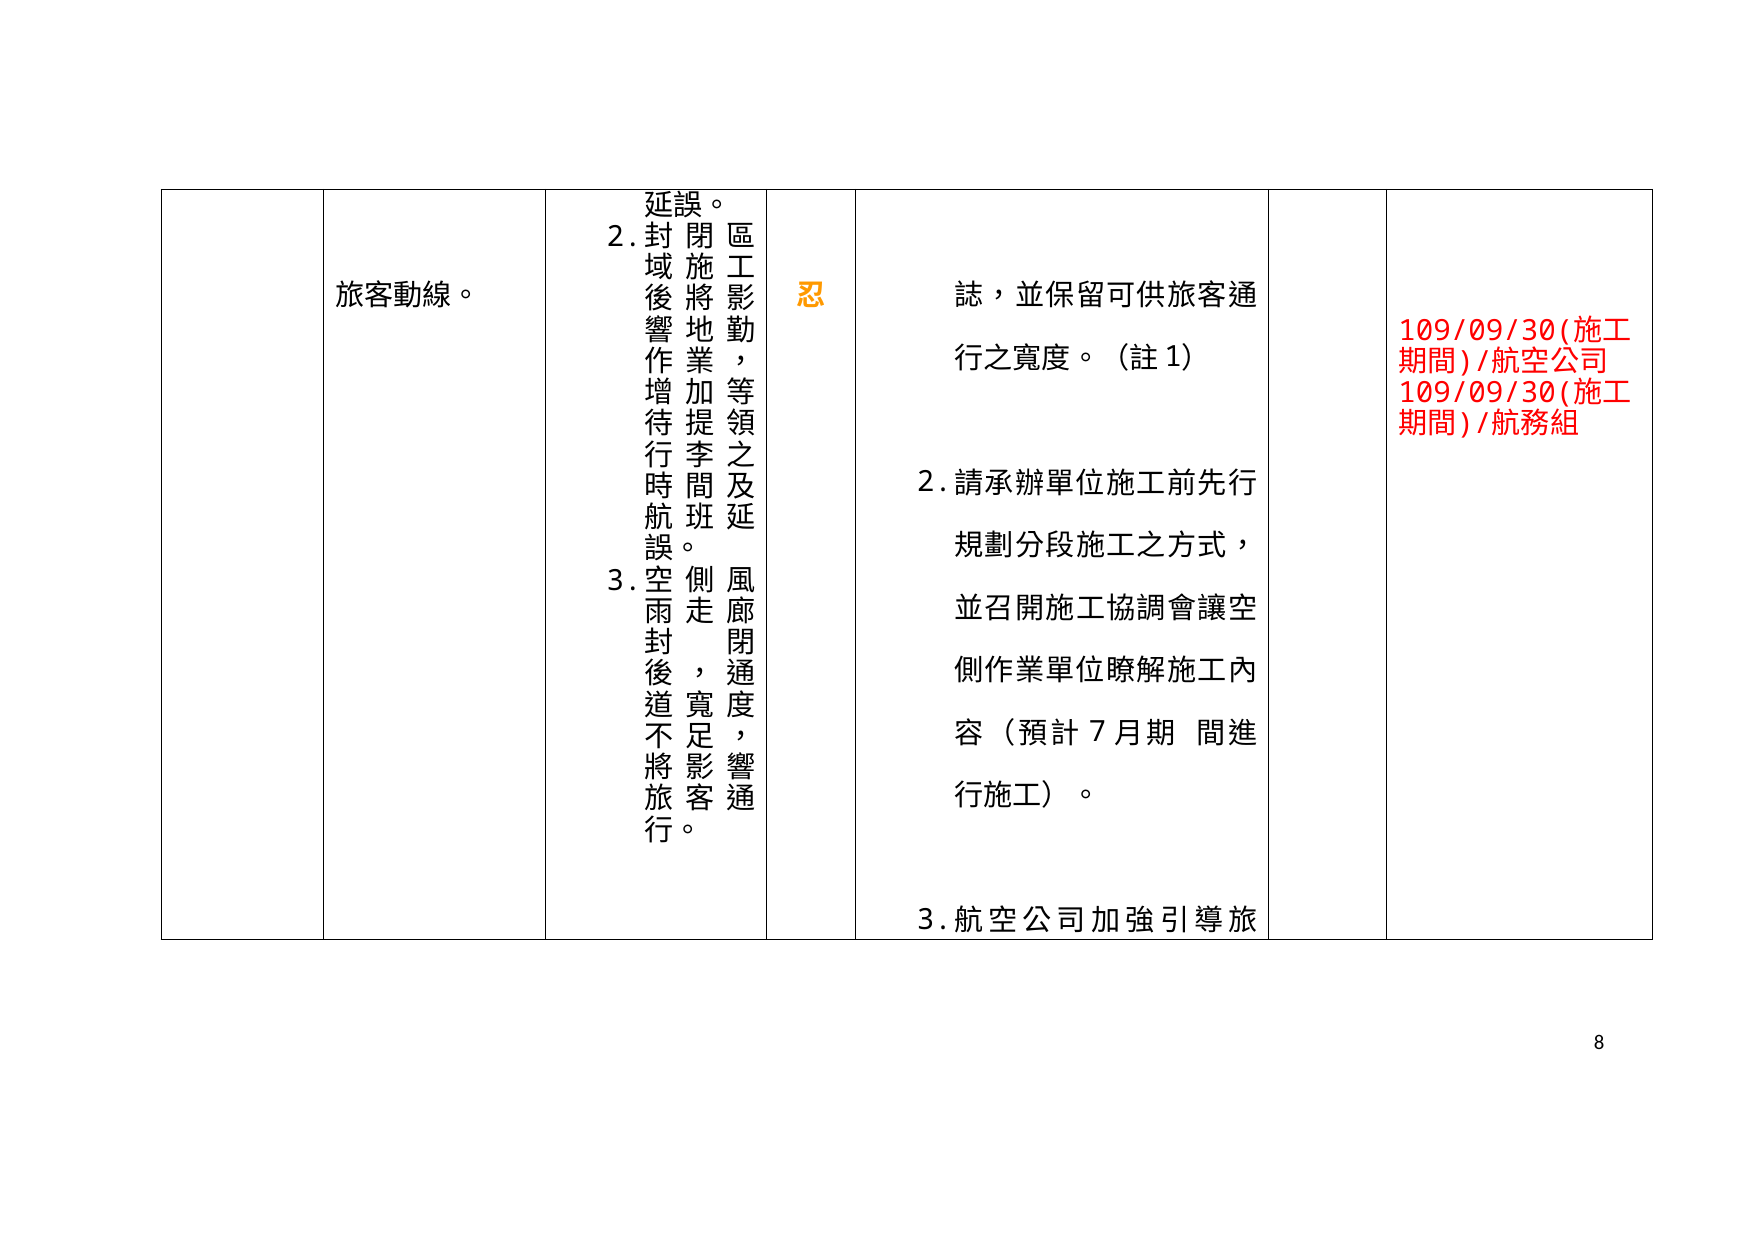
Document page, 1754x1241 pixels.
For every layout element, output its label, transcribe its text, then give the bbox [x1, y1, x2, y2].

table_cell 109/09/30(施工期間)/航空公司 109/09/30(施工期間)/航務組 [1387, 190, 1652, 939]
table_cell [1269, 190, 1386, 939]
table_cell 施工封閉設施將影響旅客搭機動線，造成航班延誤。 封閉區域施工後將影響地勤作業，增加等待提領行李之時間及航班延誤。 空側風雨走廊封閉後，通道寬度不足，將影響旅客通行。 [546, 190, 766, 939]
table_cell [162, 190, 323, 939]
table_cell 請施工單位妥善規劃旅客動線及增設引導標誌，並保留可供旅客通行之寬度。（註1） 請承辦單位施工前先行規劃分段施工之方式，並召開施工協調會讓空側作業單位瞭解施工內容（預計7月期 間進行施工）。 航空公司加強引導旅客。 航務組值班人員不定期督導施工進度，以確保空側運作正常。 [856, 190, 1268, 939]
table_cell 忍 [767, 190, 855, 939]
table_cell 旅客動線。 [324, 190, 545, 939]
